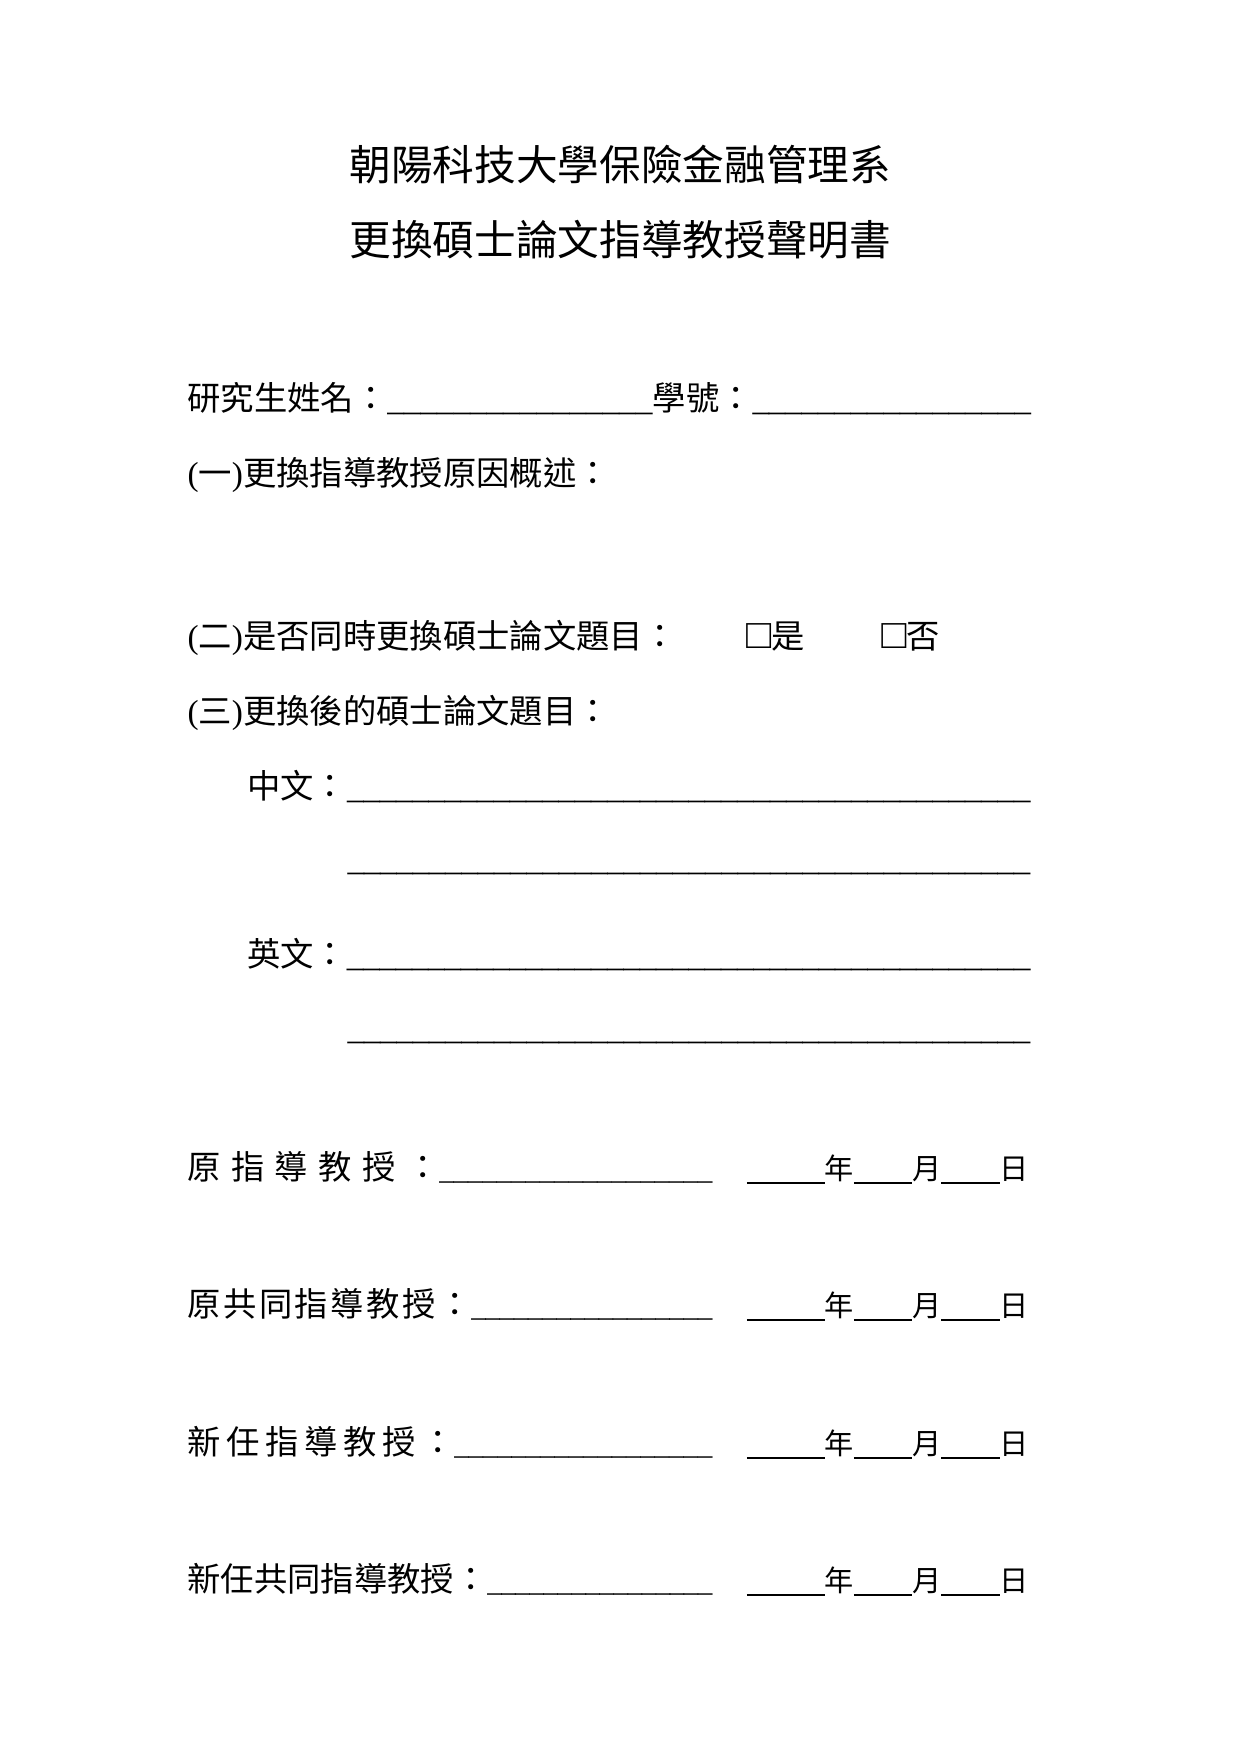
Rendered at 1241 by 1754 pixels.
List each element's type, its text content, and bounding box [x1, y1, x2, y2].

text 更換碩士論文指導教授聲明書 [187, 194, 1053, 269]
text 原共同指導教授： 年 月 日 [187, 1258, 1088, 1333]
text 研究生姓名： 學號： [187, 352, 1053, 427]
text 原指導教授： 年 月 日 [187, 1121, 1088, 1196]
text (三)更換後的碩士論文題目： [187, 665, 1053, 740]
text (一)更換指導教授原因概述： [187, 427, 1053, 502]
text 中文： [247, 740, 1053, 815]
text 新任共同指導教授： 年 月 日 [187, 1533, 1088, 1608]
text 朝陽科技大學保險金融管理系 [187, 119, 1053, 194]
text 新任指導教授： 年 月 日 [187, 1396, 1073, 1471]
text (二)是否同時更換碩士論文題目： □是 □否 [187, 590, 1053, 665]
text 英文： [247, 908, 1053, 983]
